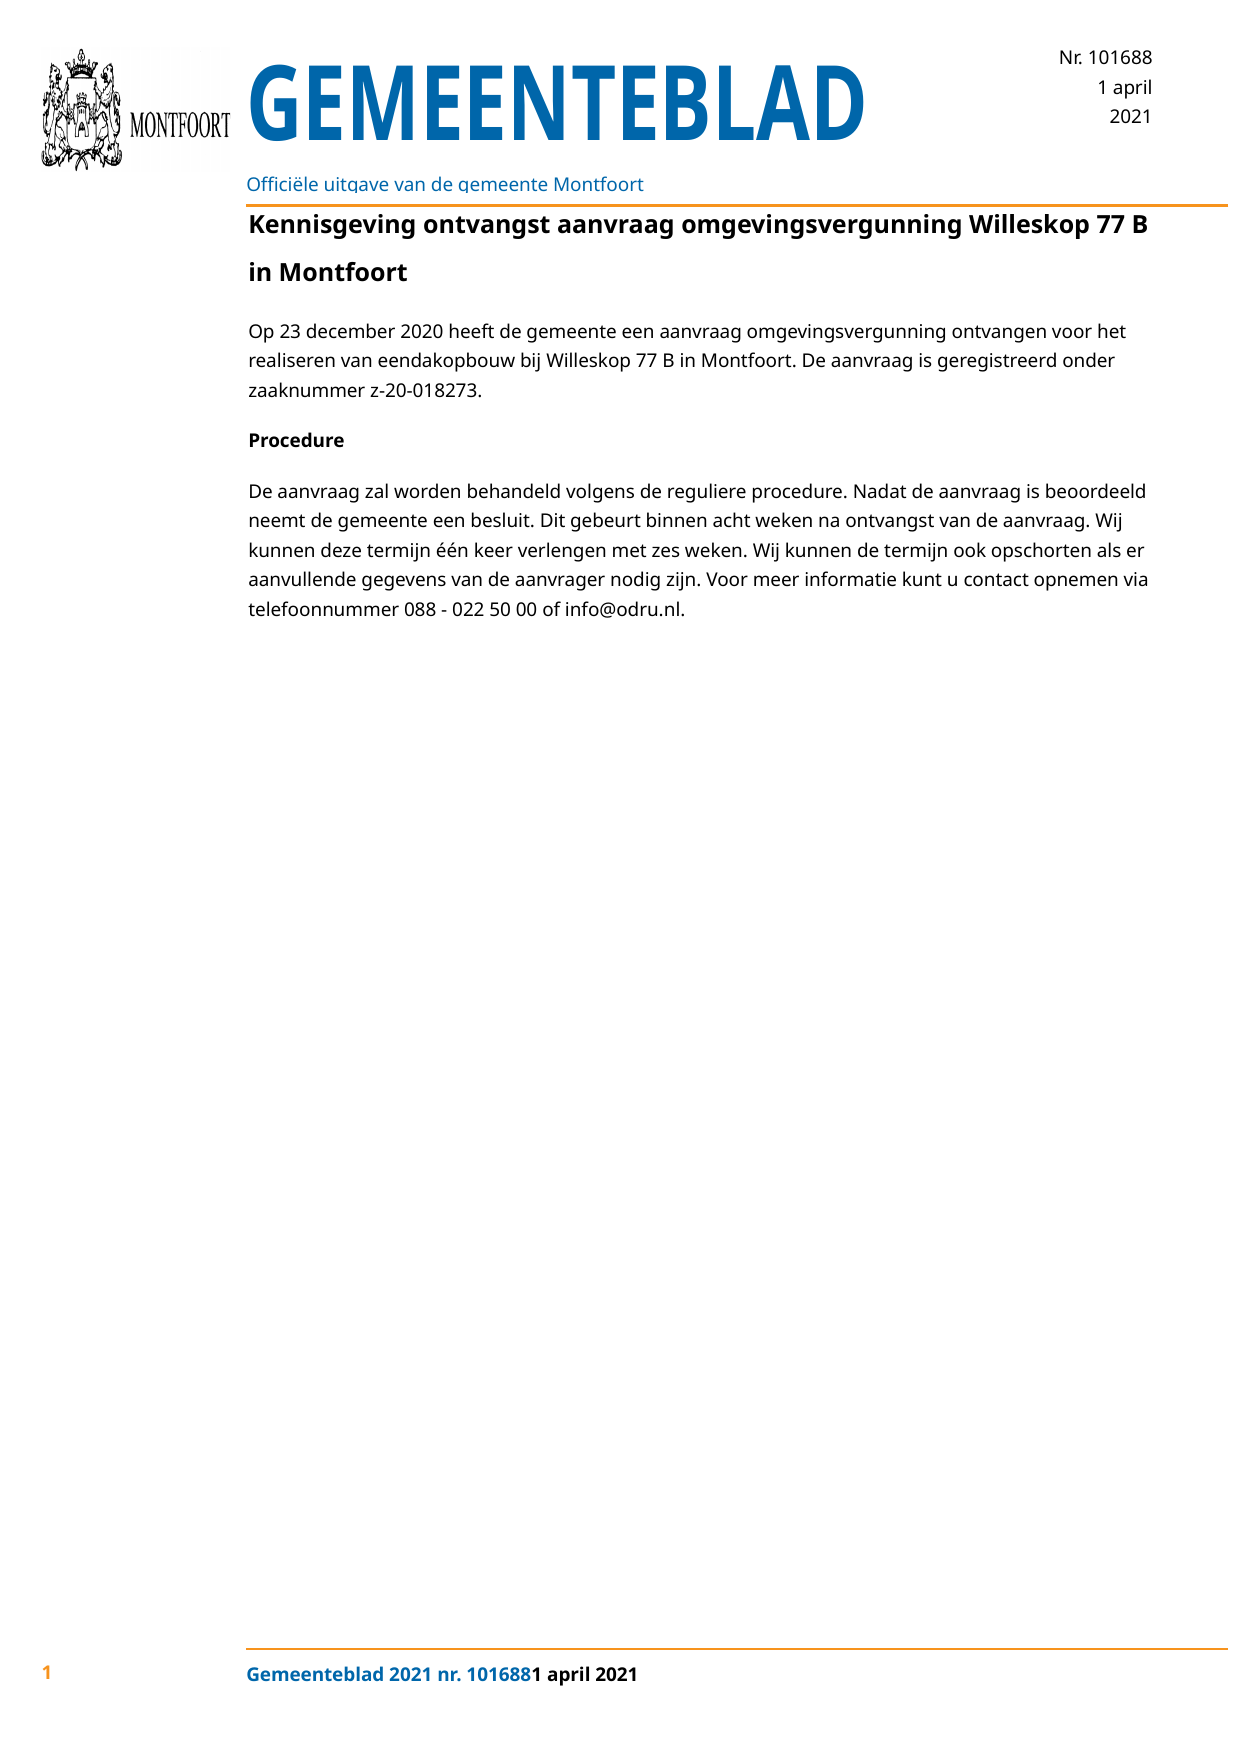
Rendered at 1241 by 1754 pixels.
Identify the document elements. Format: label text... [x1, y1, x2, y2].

text Procedure [248, 427, 1152, 453]
picture [41, 47, 231, 172]
text Op 23 december 2020 heeft de gemeente een aanvraag omgevingsvergunning ontvangen voor het realiseren van eendakopbouw bij Willeskop 77 B in Montfoort. De aanvraag is geregistreerd onder zaaknummer z-20-018273. [248, 318, 1152, 403]
text Kennisgeving ontvangst aanvraag omgevingsvergunning Willeskop 77 B in Montfoort [248, 207, 1152, 288]
text De aanvraag zal worden behandeld volgens de reguliere procedure. Nadat de aanvraag is beoordeeld neemt de gemeente een besluit. Dit gebeurt binnen acht weken na ontvangst van de aanvraag. Wij kunnen deze termijn één keer verlengen met zes weken. Wij kunnen de termijn ook opschorten als er aanvullende gegevens van de aanvrager nodig zijn. Voor meer informatie kunt u contact opnemen via telefoonnummer 088 - 022 50 00 of info@odru.nl. [248, 478, 1152, 622]
